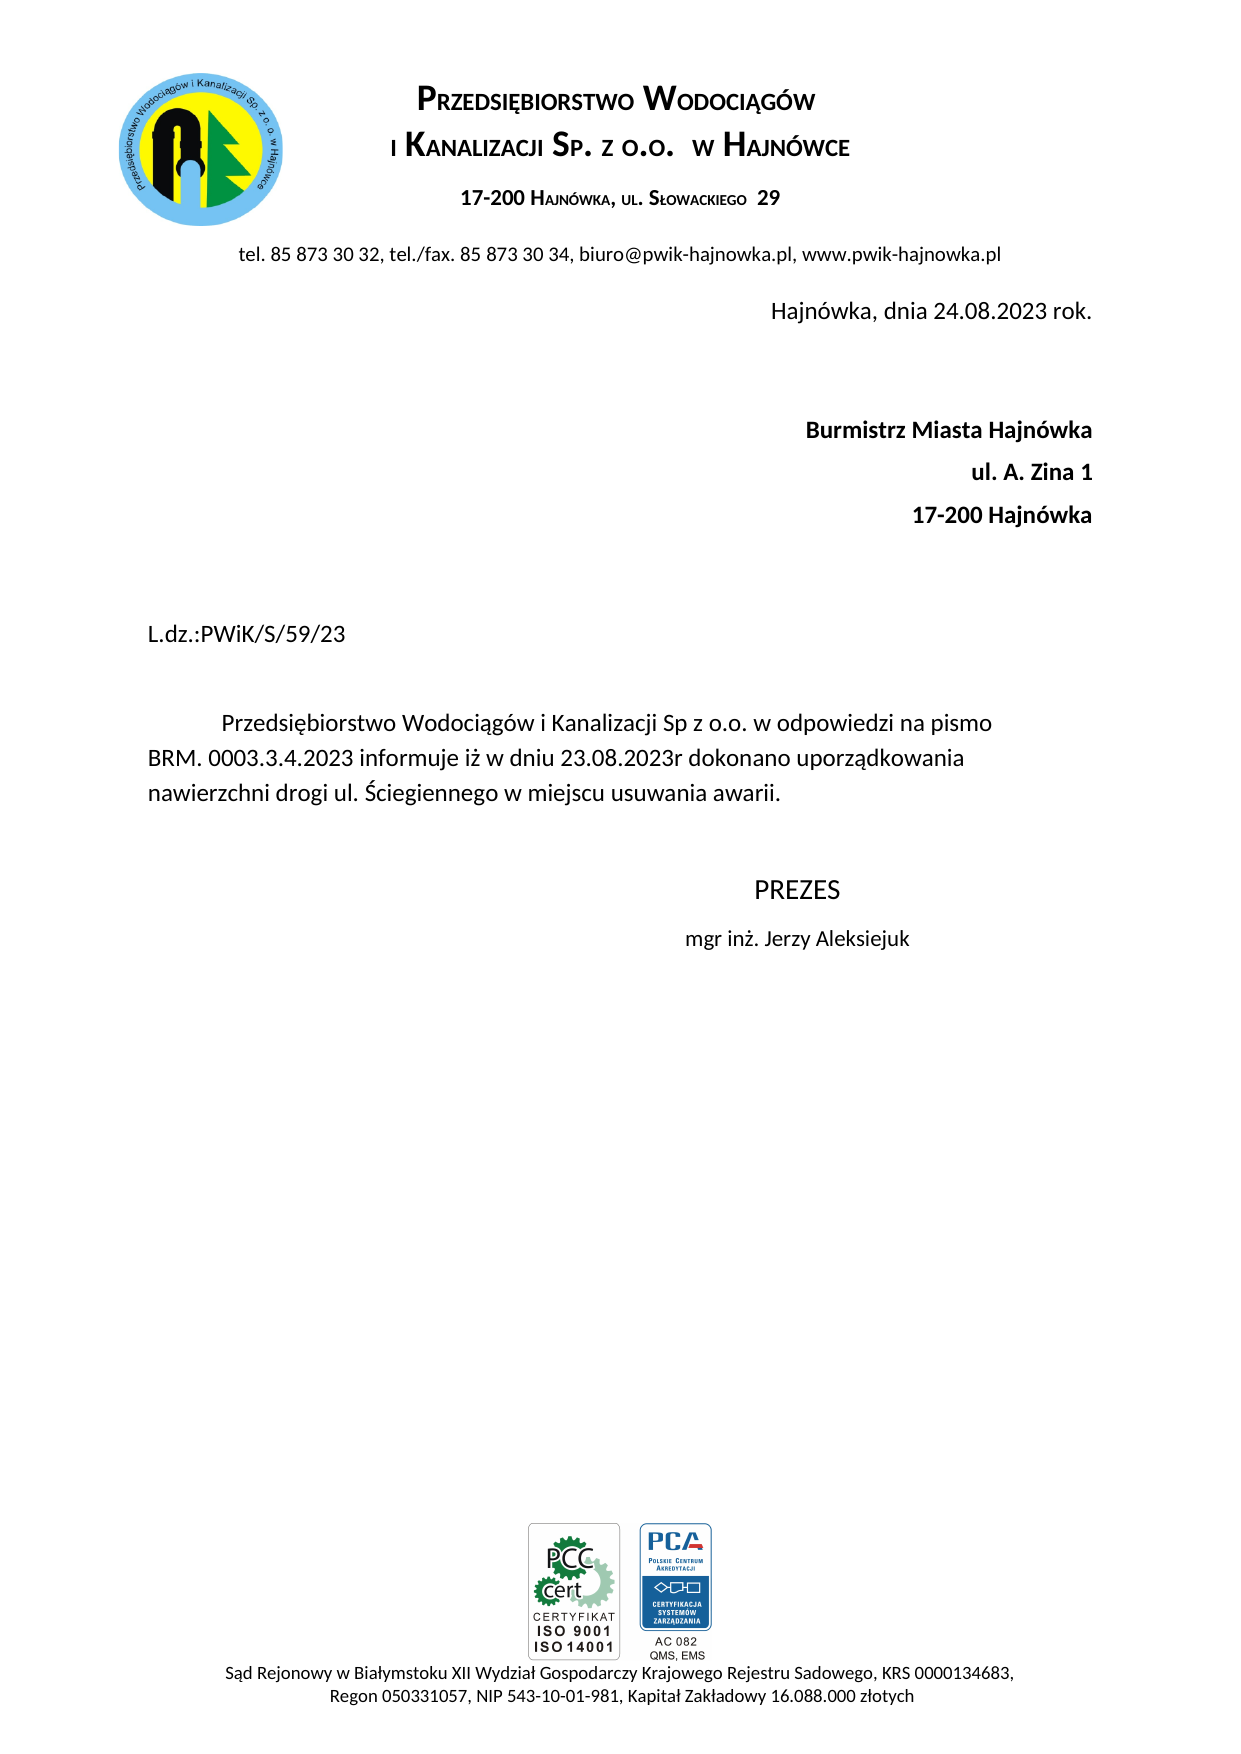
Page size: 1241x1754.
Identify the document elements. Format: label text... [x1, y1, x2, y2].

picture [528, 1523, 713, 1661]
text Hajnówka, dnia 24.08.2023 rok. [148, 295, 1093, 326]
picture [118, 73, 283, 226]
text 17-200 Hajnówka [664, 499, 1093, 529]
text mgr inż. Jerzy Aleksiejuk [502, 924, 1093, 952]
text L.dz.:PWiK/S/59/23 [148, 618, 1093, 648]
text Przedsiębiorstwo Wodociągów i Kanalizacji Sp z o.o. w odpowiedzi na pismo BRM. 0003.3.4.2023 informuje iż w dniu 23.08.2023r dokonano uporządkowania nawierzchni drogi ul. Ściegiennego w miejscu usuwania awarii. [148, 707, 1093, 808]
text ul. A. Zina 1 [148, 456, 1093, 487]
text PREZES [502, 871, 1093, 907]
text Burmistrz Miasta Hajnówka [148, 414, 1093, 445]
